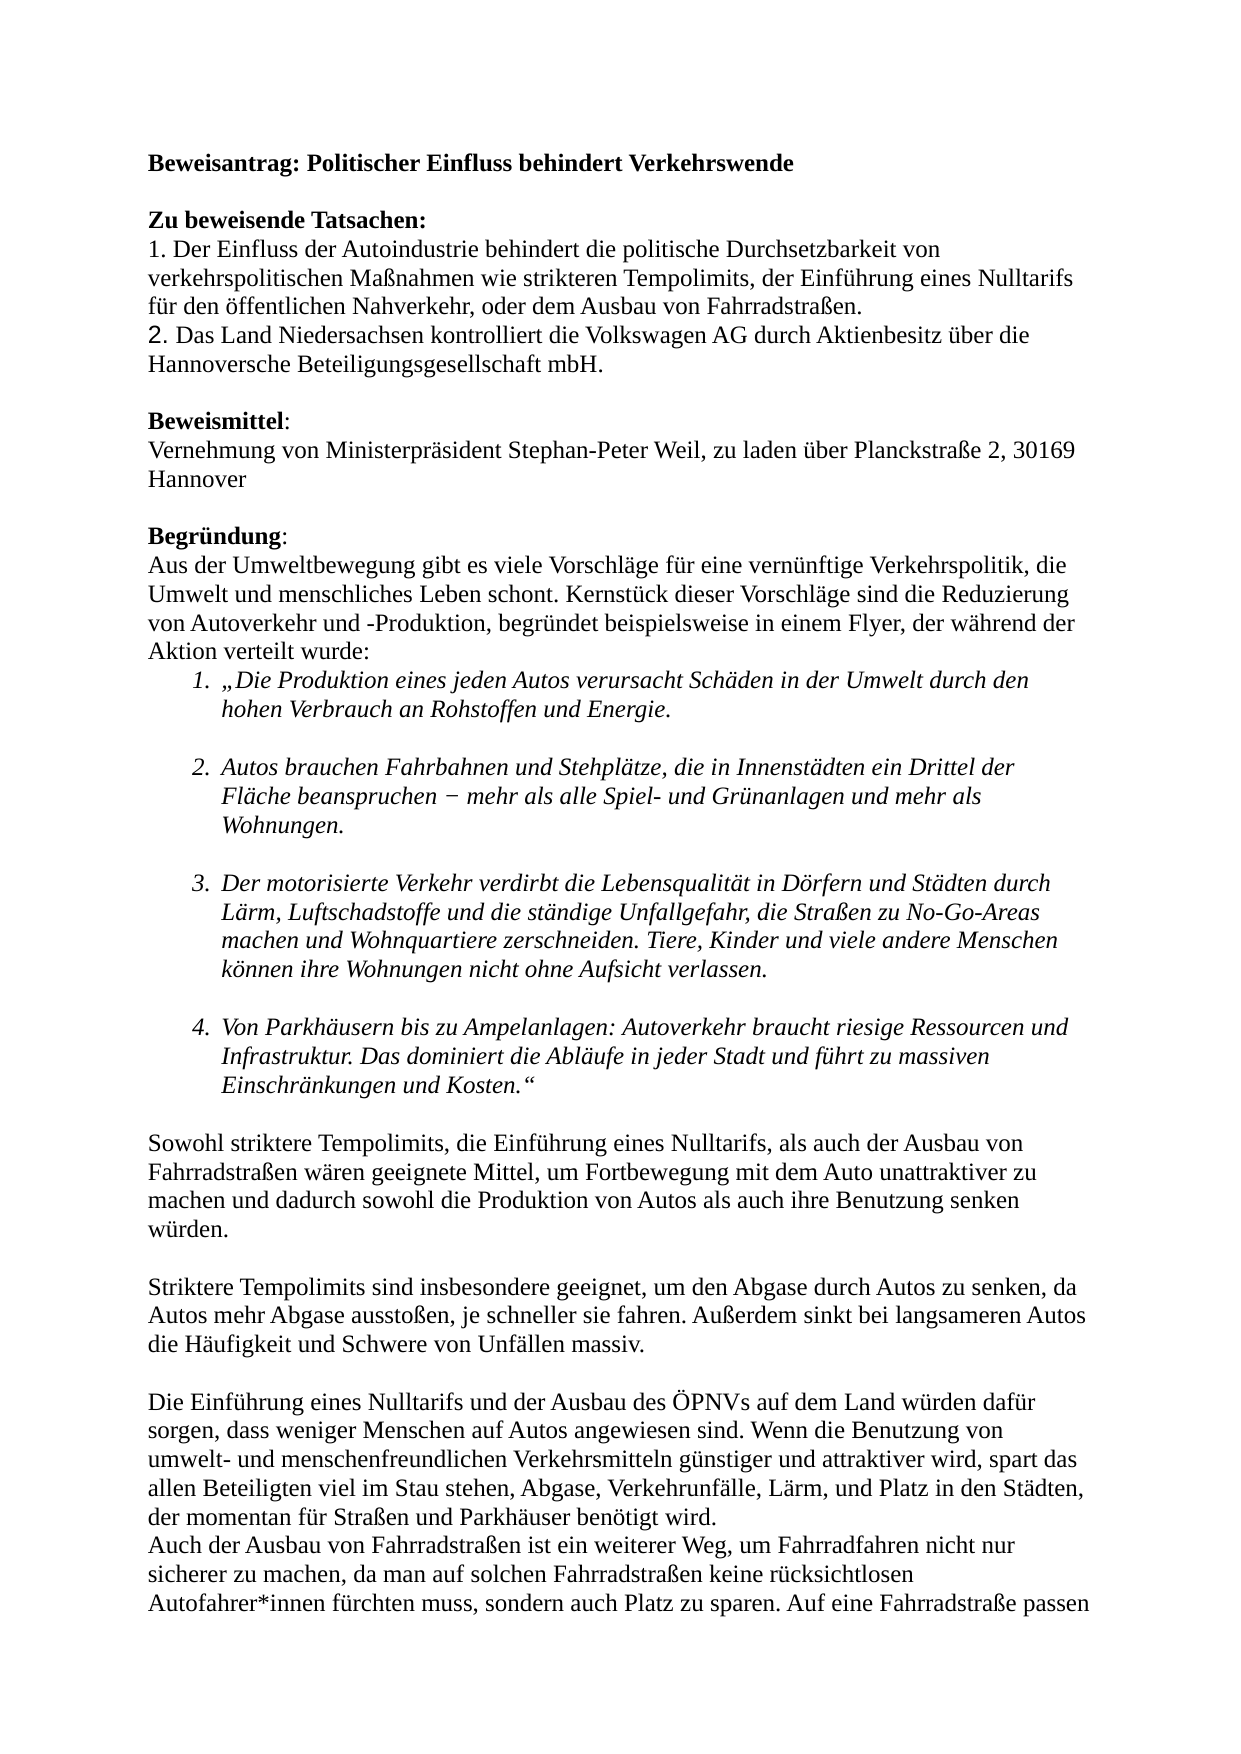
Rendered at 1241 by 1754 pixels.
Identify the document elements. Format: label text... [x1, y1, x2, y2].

text 2. Das Land Niedersachsen kontrolliert die Volkswagen AG durch Aktienbesitz über die Hannoversche Beteiligungsgesellschaft mbH. [148, 320, 1093, 378]
list Autos brauchen Fahrbahnen und Stehplätze, die in Innenstädten ein Drittel der Fläche beanspruchen − mehr als alle Spiel- und Grünanlagen und mehr als Wohnungen. [192, 752, 1093, 838]
text Vernehmung von Ministerpräsident Stephan-Peter Weil, zu laden über Planckstraße 2, 30169 Hannover [148, 435, 1093, 493]
text Striktere Tempolimits sind insbesondere geeignet, um den Abgase durch Autos zu senken, da Autos mehr Abgase ausstoßen, je schneller sie fahren. Außerdem sinkt bei langsameren Autos die Häufigkeit und Schwere von Unfällen massiv. [148, 1272, 1093, 1358]
text 1. Der Einfluss der Autoindustrie behindert die politische Durchsetzbarkeit von verkehrspolitischen Maßnahmen wie strikteren Tempolimits, der Einführung eines Nulltarifs für den öffentlichen Nahverkehr, oder dem Ausbau von Fahrradstraßen. [148, 234, 1093, 320]
text Zu beweisende Tatsachen: [148, 205, 1093, 234]
text Auch der Ausbau von Fahrradstraßen ist ein weiterer Weg, um Fahrradfahren nicht nur sicherer zu machen, da man auf solchen Fahrradstraßen keine rücksichtlosen Autofahrer*innen fürchten muss, sondern auch Platz zu sparen. Auf eine Fahrradstraße passen [148, 1531, 1093, 1617]
text Beweismittel: [148, 406, 1093, 435]
list „Die Produktion eines jeden Autos verursacht Schäden in der Umwelt durch den hohen Verbrauch an Rohstoffen und Energie. [192, 665, 1093, 723]
text Die Einführung eines Nulltarifs und der Ausbau des ÖPNVs auf dem Land würden dafür sorgen, dass weniger Menschen auf Autos angewiesen sind. Wenn die Benutzung von umwelt- und menschenfreundlichen Verkehrsmitteln günstiger und attraktiver wird, spart das allen Beteiligten viel im Stau stehen, Abgase, Verkehrunfälle, Lärm, und Platz in den Städten, der momentan für Straßen und Parkhäuser benötigt wird. [148, 1387, 1093, 1531]
text Aus der Umweltbewegung gibt es viele Vorschläge für eine vernünftige Verkehrspolitik, die Umwelt und menschliches Leben schont. Kernstück dieser Vorschläge sind die Reduzierung von Autoverkehr und -Produktion, begründet beispielsweise in einem Flyer, der während der Aktion verteilt wurde: [148, 550, 1093, 665]
list Der motorisierte Verkehr verdirbt die Lebensqualität in Dörfern und Städten durch Lärm, Luftschadstoffe und die ständige Unfallgefahr, die Straßen zu No-Go-Areas machen und Wohnquartiere zerschneiden. Tiere, Kinder und viele andere Menschen können ihre Wohnungen nicht ohne Aufsicht verlassen. [192, 868, 1093, 983]
text Beweisantrag: Politischer Einfluss behindert Verkehrswende [148, 148, 1093, 176]
text Sowohl striktere Tempolimits, die Einführung eines Nulltarifs, als auch der Ausbau von Fahrradstraßen wären geeignete Mittel, um Fortbewegung mit dem Auto unattraktiver zu machen und dadurch sowohl die Produktion von Autos als auch ihre Benutzung senken würden. [148, 1128, 1093, 1243]
list Von Parkhäusern bis zu Ampelanlagen: Autoverkehr braucht riesige Ressourcen und Infrastruktur. Das dominiert die Abläufe in jeder Stadt und führt zu massiven Einschränkungen und Kosten.“ [192, 1012, 1093, 1099]
text Begründung: [148, 521, 1093, 550]
